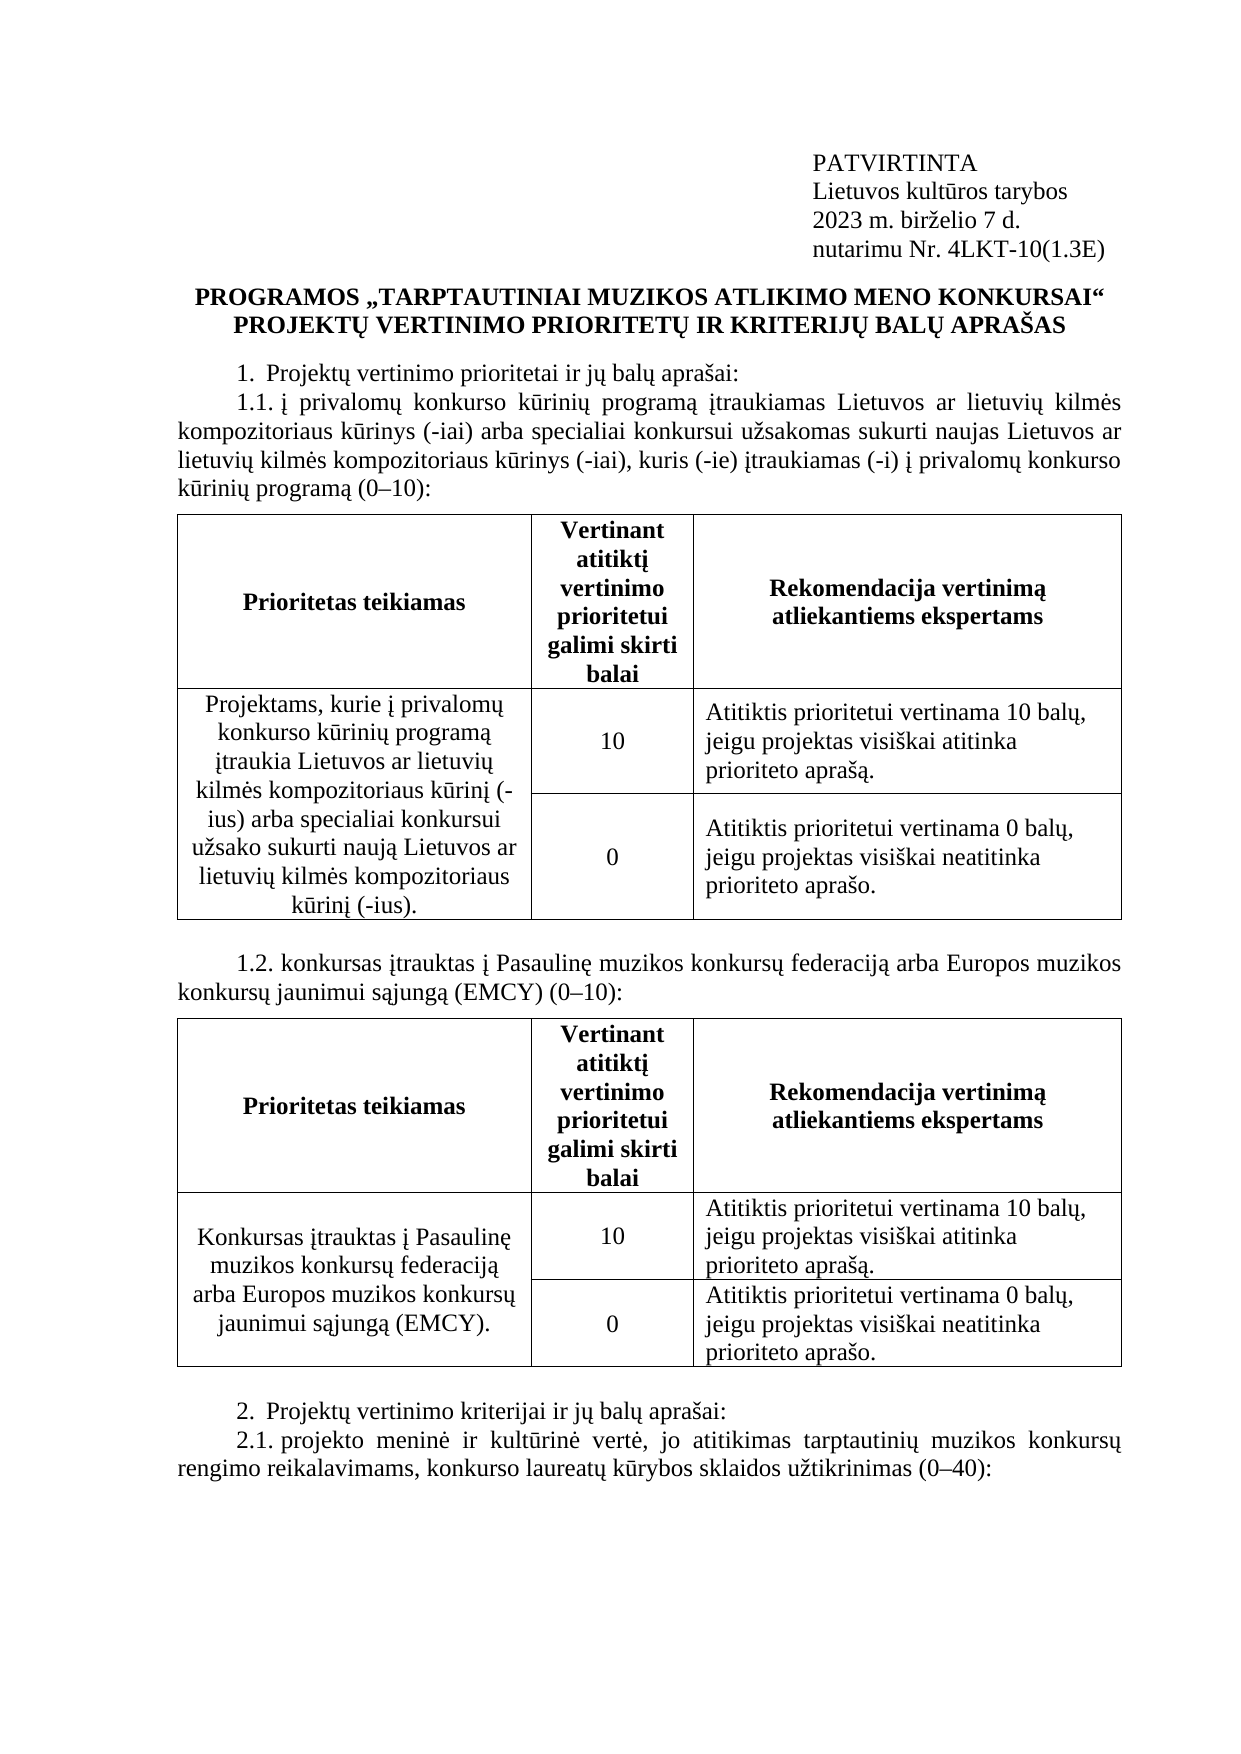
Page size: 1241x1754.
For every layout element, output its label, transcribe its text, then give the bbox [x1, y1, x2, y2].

text PROGRAMOS „TARPTAUTINIAI MUZIKOS ATLIKIMO MENO KONKURSAI“ PROJEKTŲ VERTINIMO PRIORITETŲ IR KRITERIJŲ BALŲ APRAŠAS [177, 282, 1122, 339]
table_header Vertinant atitiktį vertinimo prioritetui galimi skirti balai [532, 515, 693, 688]
table_header Prioritetas teikiamas [178, 515, 531, 688]
table_cell Atitiktis prioritetui vertinama 0 balų, jeigu projektas visiškai neatitinka prioriteto aprašo. [694, 794, 1121, 919]
text nutarimu Nr. 4LKT-10(1.3E) [812, 234, 1122, 263]
table_cell 0 [532, 794, 693, 919]
table_header Prioritetas teikiamas [178, 1019, 531, 1192]
table_cell Projektams, kurie į privalomų konkurso kūrinių programą įtraukia Lietuvos ar lietuvių kilmės kompozitoriaus kūrinį (-ius) arba specialiai konkursui užsako sukurti naują Lietuvos ar lietuvių kilmės kompozitoriaus kūrinį (-ius). [178, 689, 531, 919]
table_header Rekomendacija vertinimą atliekantiems ekspertams [694, 1019, 1121, 1192]
text 1.2. konkursas įtrauktas į Pasaulinę muzikos konkursų federaciją arba Europos muzikos konkursų jaunimui sąjungą (EMCY) (0–10): [177, 948, 1122, 1006]
text 2023 m. birželio 7 d. [812, 205, 1122, 234]
text 1. Projektų vertinimo prioritetai ir jų balų aprašai: [177, 358, 1122, 387]
text 2.1. projekto meninė ir kultūrinė vertė, jo atitikimas tarptautinių muzikos konkursų rengimo reikalavimams, konkurso laureatų kūrybos sklaidos užtikrinimas (0–40): [177, 1425, 1122, 1482]
text PATVIRTINTA [812, 148, 1122, 176]
text 1.1. į privalomų konkurso kūrinių programą įtraukiamas Lietuvos ar lietuvių kilmės kompozitoriaus kūrinys (-iai) arba specialiai konkursui užsakomas sukurti naujas Lietuvos ar lietuvių kilmės kompozitoriaus kūrinys (-iai), kuris (-ie) įtraukiamas (-i) į privalomų konkurso kūrinių programą (0–10): [177, 387, 1122, 502]
table_header Vertinant atitiktį vertinimo prioritetui galimi skirti balai [532, 1019, 693, 1192]
text Lietuvos kultūros tarybos [812, 176, 1122, 205]
text 2. Projektų vertinimo kriterijai ir jų balų aprašai: [177, 1396, 1122, 1425]
table_cell Atitiktis prioritetui vertinama 10 balų, jeigu projektas visiškai atitinka prioriteto aprašą. [694, 689, 1121, 793]
table_cell Atitiktis prioritetui vertinama 0 balų, jeigu projektas visiškai neatitinka prioriteto aprašo. [694, 1280, 1121, 1366]
table_header Rekomendacija vertinimą atliekantiems ekspertams [694, 515, 1121, 688]
table_cell 10 [532, 689, 693, 793]
table_cell 10 [532, 1193, 693, 1279]
table_cell Atitiktis prioritetui vertinama 10 balų, jeigu projektas visiškai atitinka prioriteto aprašą. [694, 1193, 1121, 1279]
table_cell Konkursas įtrauktas į Pasaulinę muzikos konkursų federaciją arba Europos muzikos konkursų jaunimui sąjungą (EMCY). [178, 1193, 531, 1366]
table_cell 0 [532, 1280, 693, 1366]
